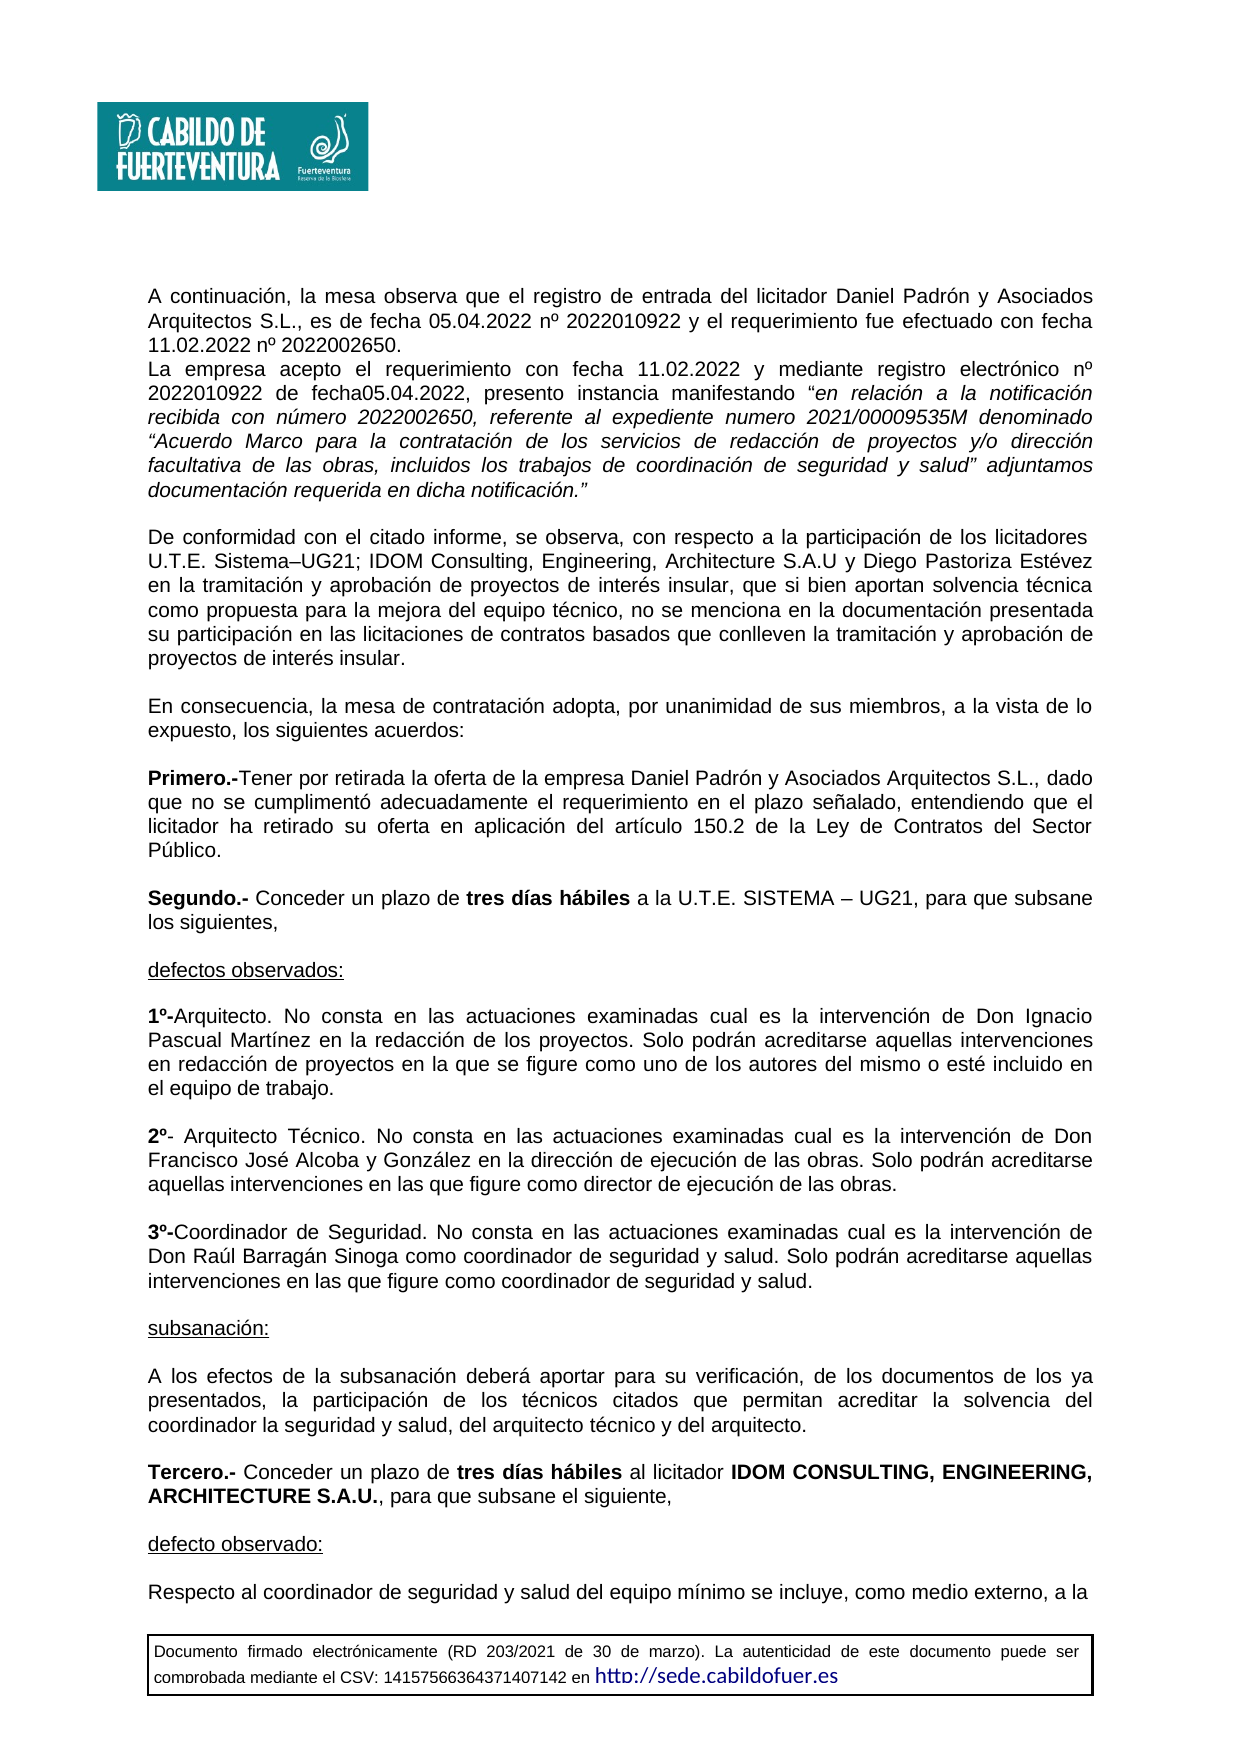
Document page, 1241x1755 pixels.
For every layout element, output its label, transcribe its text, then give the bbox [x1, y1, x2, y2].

text Segundo.- Conceder un plazo de tres días hábiles a la U.T.E. SISTEMA – UG21, para que subsane los siguientes, [148, 886, 1093, 934]
subtitle defectos observados: [148, 958, 1107, 982]
text En consecuencia, la mesa de contratación adopta, por unanimidad de sus miembros, a la vista de lo expuesto, los siguientes acuerdos: [148, 694, 1093, 742]
text subsanación: [148, 1316, 1107, 1340]
text La empresa acepto el requerimiento con fecha 11.02.2022 y mediante registro electrónico nº 2022010922 de fecha05.04.2022, presento instancia manifestando “en relación a la notificación recibida con número 2022002650, referente al expediente numero 2021/00009535M denominado “Acuerdo Marco para la contratación de los servicios de redacción de proyectos y/o dirección facultativa de las obras, incluidos los trabajos de coordinación de seguridad y salud” adjuntamos documentación requerida en dicha notificación.” [148, 357, 1093, 501]
text Respecto al coordinador de seguridad y salud del equipo mínimo se incluye, como medio externo, a la [148, 1580, 1093, 1604]
text Primero.-Tener por retirada la oferta de la empresa Daniel Padrón y Asociados Arquitectos S.L., dado que no se cumplimentó adecuadamente el requerimiento en el plazo señalado, entendiendo que el licitador ha retirado su oferta en aplicación del artículo 150.2 de la Ley de Contratos del Sector Público. [148, 766, 1093, 862]
subtitle defecto observado: [148, 1532, 1107, 1556]
text 1º-Arquitecto. No consta en las actuaciones examinadas cual es la intervención de Don Ignacio Pascual Martínez en la redacción de los proyectos. Solo podrán acreditarse aquellas intervenciones en redacción de proyectos en la que se figure como uno de los autores del mismo o esté incluido en el equipo de trabajo. [148, 1003, 1093, 1100]
text Tercero.- Conceder un plazo de tres días hábiles al licitador IDOM CONSULTING, ENGINEERING, ARCHITECTURE S.A.U., para que subsane el siguiente, [148, 1460, 1093, 1508]
subtitle De conformidad con el citado informe, se observa, con respecto a la participación de los licitadores [148, 525, 1107, 549]
text 2º- Arquitecto Técnico. No consta en las actuaciones examinadas cual es la intervención de Don Francisco José Alcoba y González en la dirección de ejecución de las obras. Solo podrán acreditarse aquellas intervenciones en las que figure como director de ejecución de las obras. [148, 1124, 1093, 1196]
text A los efectos de la subsanación deberá aportar para su verificación, de los documentos de los ya presentados, la participación de los técnicos citados que permitan acreditar la solvencia del coordinador la seguridad y salud, del arquitecto técnico y del arquitecto. [148, 1364, 1093, 1436]
text U.T.E. Sistema–UG21; IDOM Consulting, Engineering, Architecture S.A.U y Diego Pastoriza Estévez en la tramitación y aprobación de proyectos de interés insular, que si bien aportan solvencia técnica como propuesta para la mejora del equipo técnico, no se menciona en la documentación presentada su participación en las licitaciones de contratos basados que conlleven la tramitación y aprobación de proyectos de interés insular. [148, 549, 1093, 670]
text 3º-Coordinador de Seguridad. No consta en las actuaciones examinadas cual es la intervención de Don Raúl Barragán Sinoga como coordinador de seguridad y salud. Solo podrán acreditarse aquellas intervenciones en las que figure como coordinador de seguridad y salud. [148, 1220, 1093, 1292]
text A continuación, la mesa observa que el registro de entrada del licitador Daniel Padrón y Asociados Arquitectos S.L., es de fecha 05.04.2022 nº 2022010922 y el requerimiento fue efectuado con fecha 11.02.2022 nº 2022002650. [148, 284, 1093, 357]
